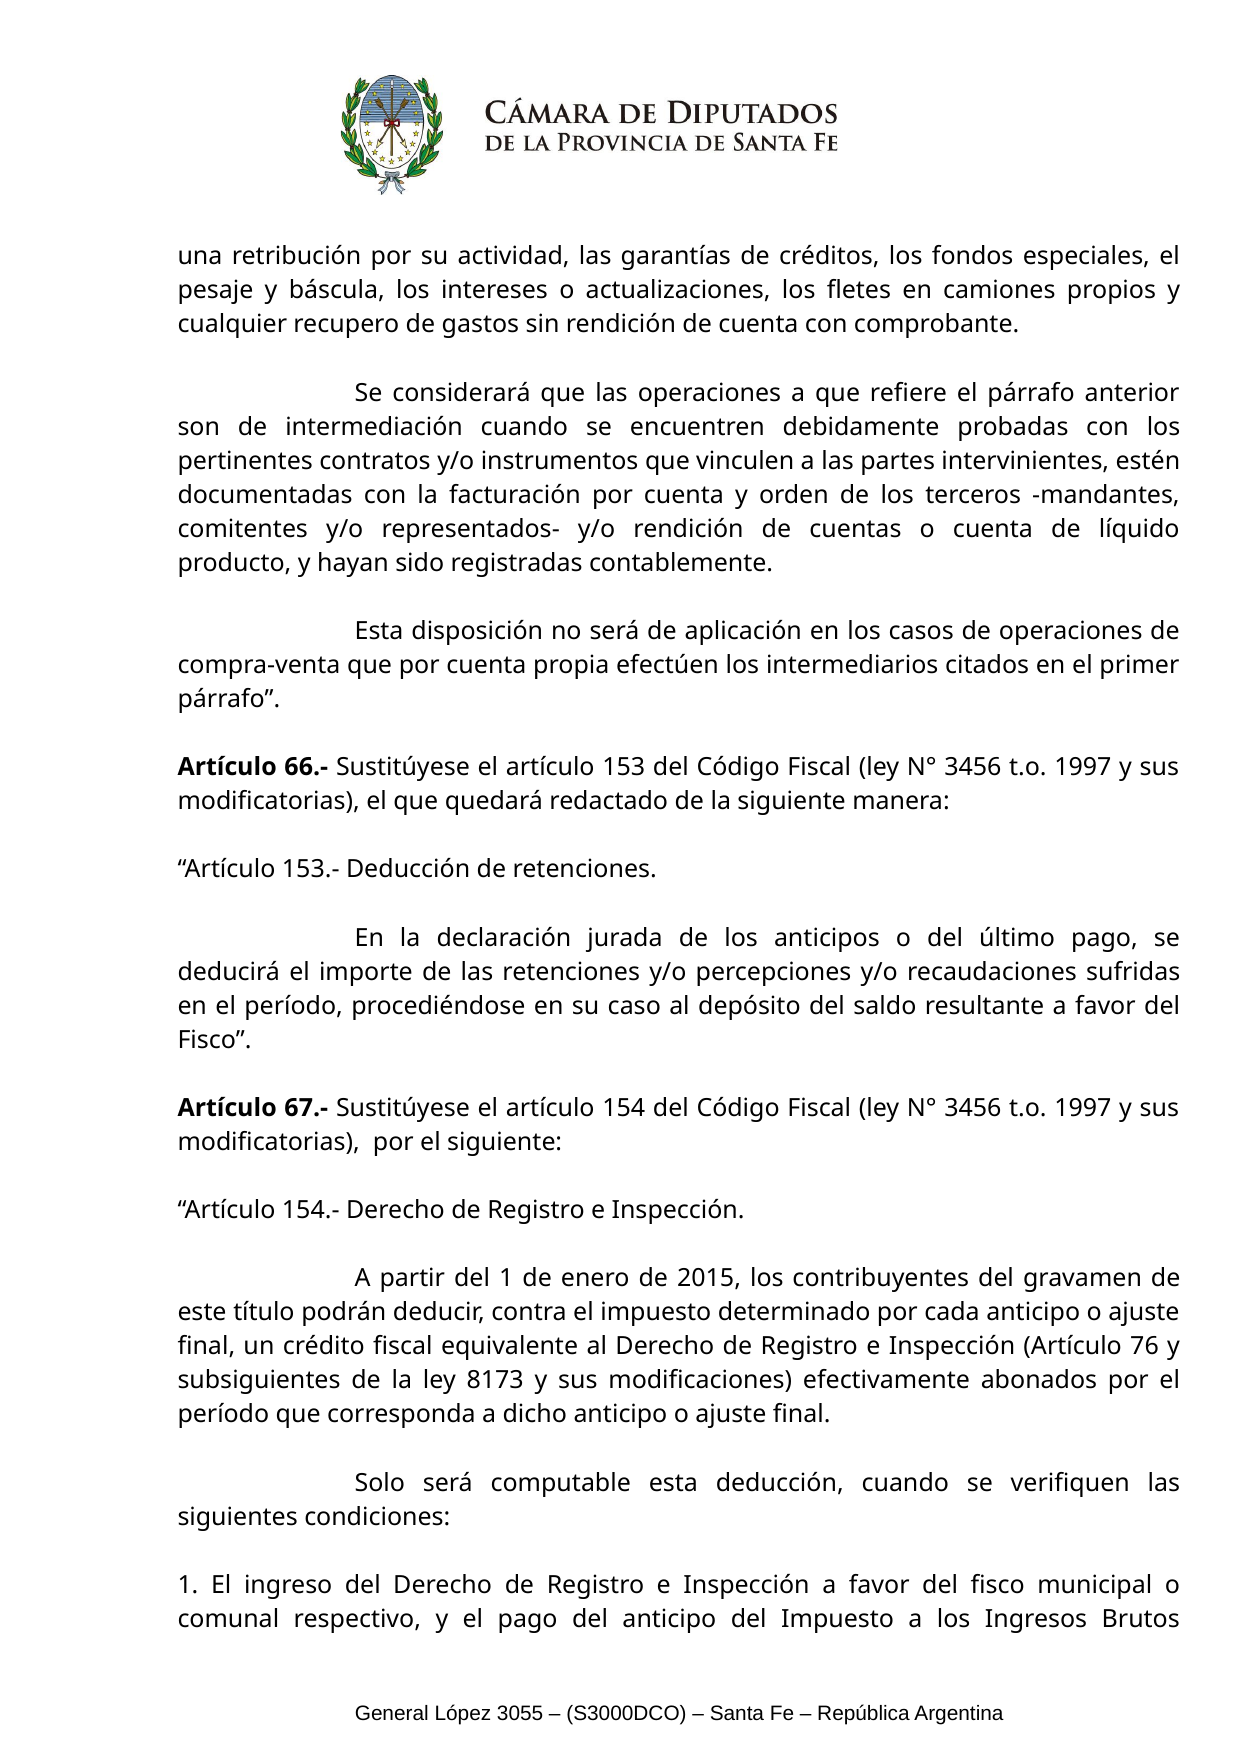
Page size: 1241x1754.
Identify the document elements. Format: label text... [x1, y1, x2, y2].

picture [340, 75, 838, 199]
text una retribución por su actividad, las garantías de créditos, los fondos especiales, el pesaje y báscula, los intereses o actualizaciones, los fletes en camiones propios y cualquier recupero de gastos sin rendición de cuenta con comprobante. [177, 238, 1181, 340]
text “Artículo 154.- Derecho de Registro e Inspección. [177, 1192, 1181, 1226]
text “Artículo 153.- Deducción de retenciones. [177, 851, 1181, 885]
text Artículo 66.- Sustitúyese el artículo 153 del Código Fiscal (ley N° 3456 t.o. 1997 y sus modificatorias), el que quedará redactado de la siguiente manera: [177, 749, 1181, 817]
text Solo será computable esta deducción, cuando se verifiquen las siguientes condiciones: [177, 1464, 1181, 1532]
text Artículo 67.- Sustitúyese el artículo 154 del Código Fiscal (ley N° 3456 t.o. 1997 y sus modificatorias), por el siguiente: [177, 1089, 1181, 1158]
text Esta disposición no será de aplicación en los casos de operaciones de compra-venta que por cuenta propia efectúen los intermediarios citados en el primer párrafo”. [177, 613, 1181, 715]
text En la declaración jurada de los anticipos o del último pago, se deducirá el importe de las retenciones y/o percepciones y/o recaudaciones sufridas en el período, procediéndose en su caso al depósito del saldo resultante a favor del Fisco”. [177, 919, 1181, 1056]
text A partir del 1 de enero de 2015, los contribuyentes del gravamen de este título podrán deducir, contra el impuesto determinado por cada anticipo o ajuste final, un crédito fiscal equivalente al Derecho de Registro e Inspección (Artículo 76 y subsiguientes de la ley 8173 y sus modificaciones) efectivamente abonados por el período que corresponda a dicho anticipo o ajuste final. [177, 1260, 1181, 1430]
text Se considerará que las operaciones a que refiere el párrafo anterior son de intermediación cuando se encuentren debidamente probadas con los pertinentes contratos y/o instrumentos que vinculen a las partes intervinientes, estén documentadas con la facturación por cuenta y orden de los terceros -mandantes, comitentes y/o representados- y/o rendición de cuentas o cuenta de líquido producto, y hayan sido registradas contablemente. [177, 374, 1181, 579]
text 1. El ingreso del Derecho de Registro e Inspección a favor del fisco municipal o comunal respectivo, y el pago del anticipo del Impuesto a los Ingresos Brutos [177, 1566, 1181, 1634]
